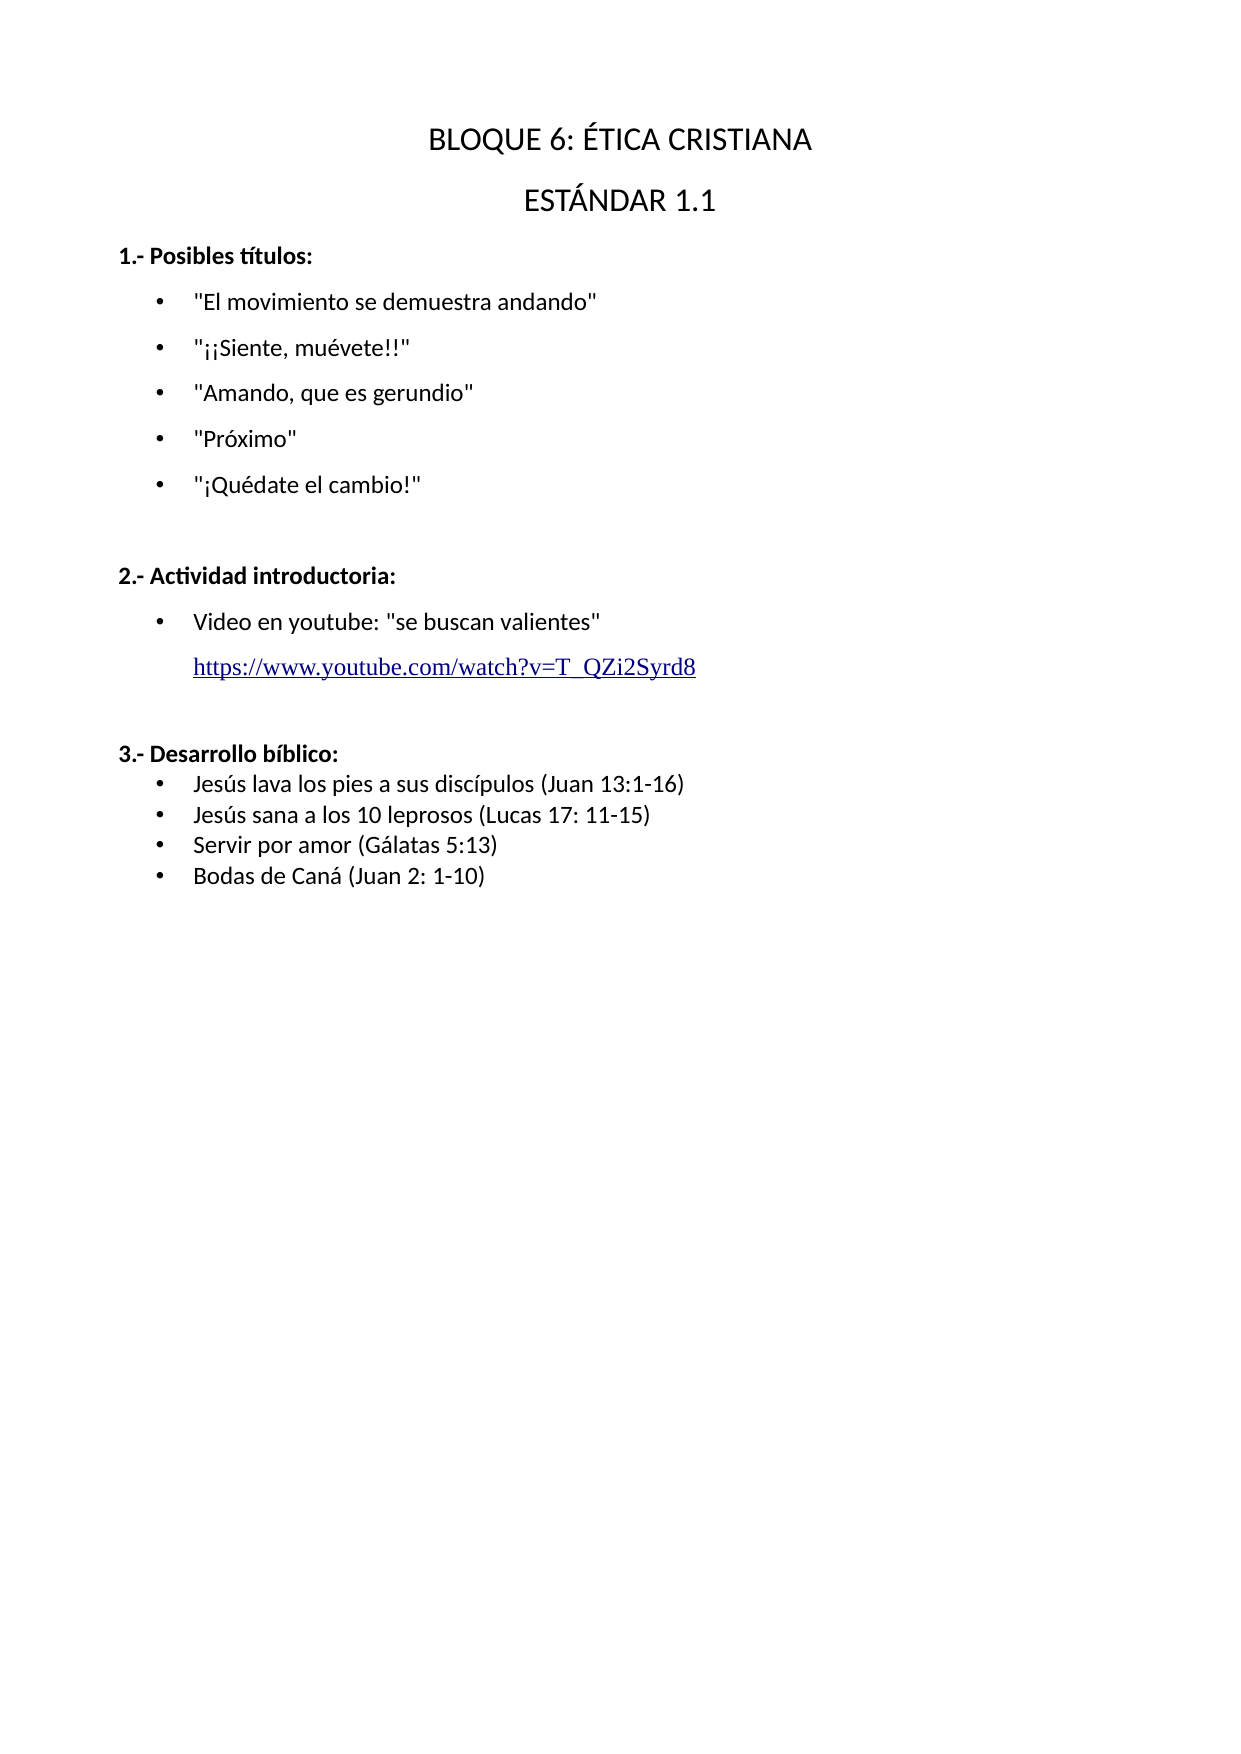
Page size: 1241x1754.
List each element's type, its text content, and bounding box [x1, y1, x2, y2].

list "¡Quédate el cambio!" [156, 469, 1122, 499]
list Servir por amor (Gálatas 5:13) [156, 829, 1122, 860]
list Video en youtube: "se buscan valientes" [156, 606, 1122, 637]
text 1.- Posibles títulos: [118, 240, 1122, 271]
list "Amando, que es gerundio" [156, 377, 1122, 408]
list "¡¡Siente, muévete!!" [156, 332, 1122, 362]
list "El movimiento se demuestra andando" [156, 286, 1122, 316]
list Bodas de Caná (Juan 2: 1-10) [156, 860, 1122, 891]
list Jesús sana a los 10 leprosos (Lucas 17: 11-15) [156, 799, 1122, 829]
text BLOQUE 6: ÉTICA CRISTIANA [118, 118, 1122, 159]
list Jesús lava los pies a sus discípulos (Juan 13:1-16) [156, 768, 1122, 799]
text ESTÁNDAR 1.1 [118, 179, 1122, 220]
text 2.- Actividad introductoria: [118, 560, 1122, 591]
list "Próximo" [156, 423, 1122, 454]
text https://www.youtube.com/watch?v=T_QZi2Syrd8 [193, 652, 1122, 681]
text 3.- Desarrollo bíblico: [118, 738, 1122, 768]
